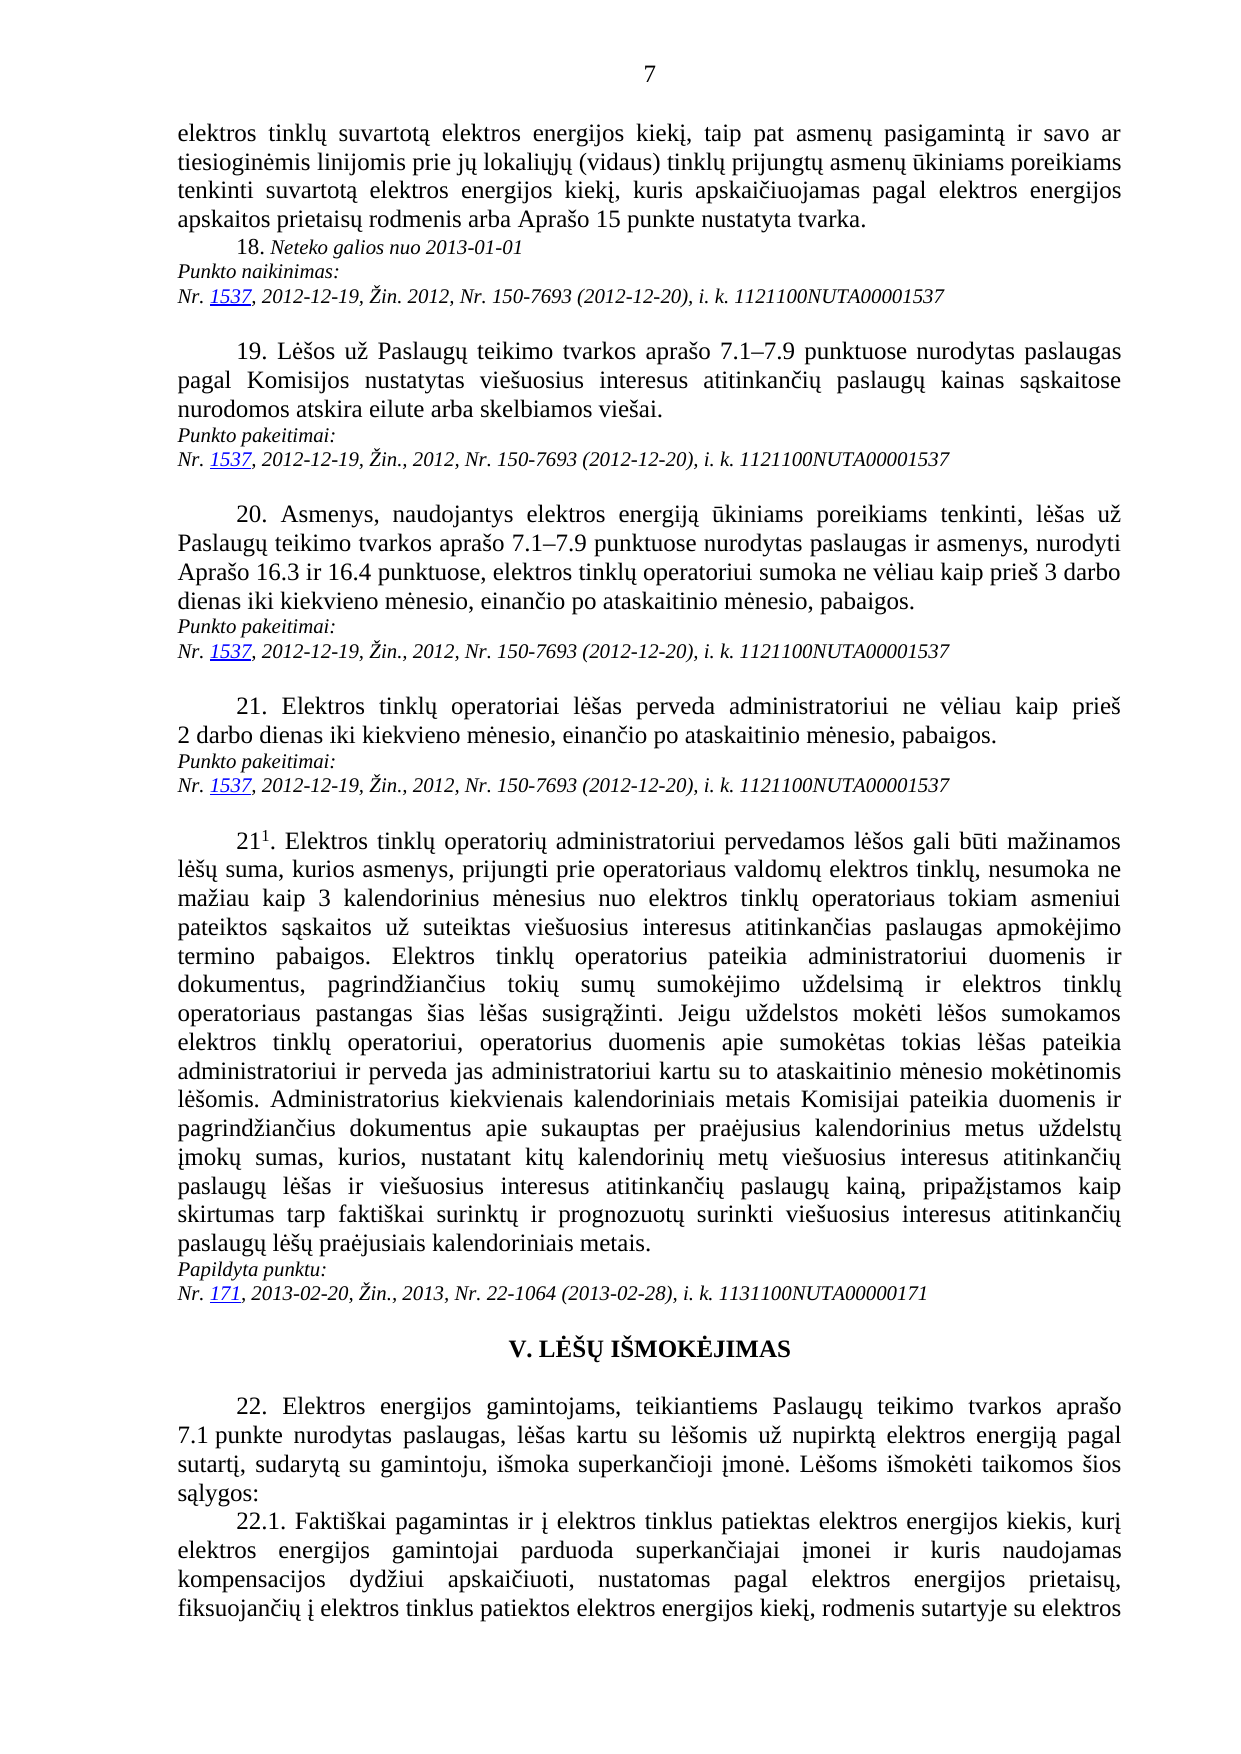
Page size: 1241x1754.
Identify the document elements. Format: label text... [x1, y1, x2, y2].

text Punkto naikinimas: [177, 259, 1122, 283]
text Punkto pakeitimai: [177, 614, 1122, 638]
text Punkto pakeitimai: [177, 749, 1122, 773]
text 22. Elektros energijos gamintojams, teikiantiems Paslaugų teikimo tvarkos aprašo 7.1 punkte nurodytas paslaugas, lėšas kartu su lėšomis už nupirktą elektros energiją pagal sutartį, sudarytą su gamintoju, išmoka superkančioji įmonė. Lėšoms išmokėti taikomos šios sąlygos: [177, 1391, 1122, 1506]
text V. LĖŠŲ IŠMOKĖJIMAS [177, 1334, 1122, 1363]
text 22.1. Faktiškai pagamintas ir į elektros tinklus patiektas elektros energijos kiekis, kurį elektros energijos gamintojai parduoda superkančiajai įmonei ir kuris naudojamas kompensacijos dydžiui apskaičiuoti, nustatomas pagal elektros energijos prietaisų, fiksuojančių į elektros tinklus patiektos elektros energijos kiekį, rodmenis sutartyje su elektros [177, 1506, 1122, 1621]
text Papildyta punktu: [177, 1257, 1122, 1281]
text Nr. 1537, 2012-12-19, Žin., 2012, Nr. 150-7693 (2012-12-20), i. k. 1121100NUTA00001537 [177, 773, 1122, 797]
text 18. Neteko galios nuo 2013-01-01 [177, 233, 1122, 259]
text Nr. 1537, 2012-12-19, Žin., 2012, Nr. 150-7693 (2012-12-20), i. k. 1121100NUTA00001537 [177, 638, 1122, 663]
text Nr. 1537, 2012-12-19, Žin. 2012, Nr. 150-7693 (2012-12-20), i. k. 1121100NUTA00001537 [177, 283, 1122, 308]
text 20. Asmenys, naudojantys elektros energiją ūkiniams poreikiams tenkinti, lėšas už Paslaugų teikimo tvarkos aprašo 7.1–7.9 punktuose nurodytas paslaugas ir asmenys, nurodyti Aprašo 16.3 ir 16.4 punktuose, elektros tinklų operatoriui sumoka ne vėliau kaip prieš 3 darbo dienas iki kiekvieno mėnesio, einančio po ataskaitinio mėnesio, pabaigos. [177, 499, 1122, 614]
text 211. Elektros tinklų operatorių administratoriui pervedamos lėšos gali būti mažinamos lėšų suma, kurios asmenys, prijungti prie operatoriaus valdomų elektros tinklų, nesumoka ne mažiau kaip 3 kalendorinius mėnesius nuo elektros tinklų operatoriaus tokiam asmeniui pateiktos sąskaitos už suteiktas viešuosius interesus atitinkančias paslaugas apmokėjimo termino pabaigos. Elektros tinklų operatorius pateikia administratoriui duomenis ir dokumentus, pagrindžiančius tokių sumų sumokėjimo uždelsimą ir elektros tinklų operatoriaus pastangas šias lėšas susigrąžinti. Jeigu uždelstos mokėti lėšos sumokamos elektros tinklų operatoriui, operatorius duomenis apie sumokėtas tokias lėšas pateikia administratoriui ir perveda jas administratoriui kartu su to ataskaitinio mėnesio mokėtinomis lėšomis. Administratorius kiekvienais kalendoriniais metais Komisijai pateikia duomenis ir pagrindžiančius dokumentus apie sukauptas per praėjusius kalendorinius metus uždelstų įmokų sumas, kurios, nustatant kitų kalendorinių metų viešuosius interesus atitinkančių paslaugų lėšas ir viešuosius interesus atitinkančių paslaugų kainą, pripažįstamos kaip skirtumas tarp faktiškai surinktų ir prognozuotų surinkti viešuosius interesus atitinkančių paslaugų lėšų praėjusiais kalendoriniais metais. [177, 826, 1122, 1257]
text 21. Elektros tinklų operatoriai lėšas perveda administratoriui ne vėliau kaip prieš 2 darbo dienas iki kiekvieno mėnesio, einančio po ataskaitinio mėnesio, pabaigos. [177, 691, 1122, 749]
text Nr. 1537, 2012-12-19, Žin., 2012, Nr. 150-7693 (2012-12-20), i. k. 1121100NUTA00001537 [177, 447, 1122, 471]
text Punkto pakeitimai: [177, 423, 1122, 447]
text 19. Lėšos už Paslaugų teikimo tvarkos aprašo 7.1–7.9 punktuose nurodytas paslaugas pagal Komisijos nustatytas viešuosius interesus atitinkančių paslaugų kainas sąskaitose nurodomos atskira eilute arba skelbiamos viešai. [177, 336, 1122, 423]
text elektros tinklų suvartotą elektros energijos kiekį, taip pat asmenų pasigamintą ir savo ar tiesioginėmis linijomis prie jų lokaliųjų (vidaus) tinklų prijungtų asmenų ūkiniams poreikiams tenkinti suvartotą elektros energijos kiekį, kuris apskaičiuojamas pagal elektros energijos apskaitos prietaisų rodmenis arba Aprašo 15 punkte nustatyta tvarka. [177, 118, 1122, 233]
text Nr. 171, 2013-02-20, Žin., 2013, Nr. 22-1064 (2013-02-28), i. k. 1131100NUTA00000171 [177, 1281, 1122, 1305]
